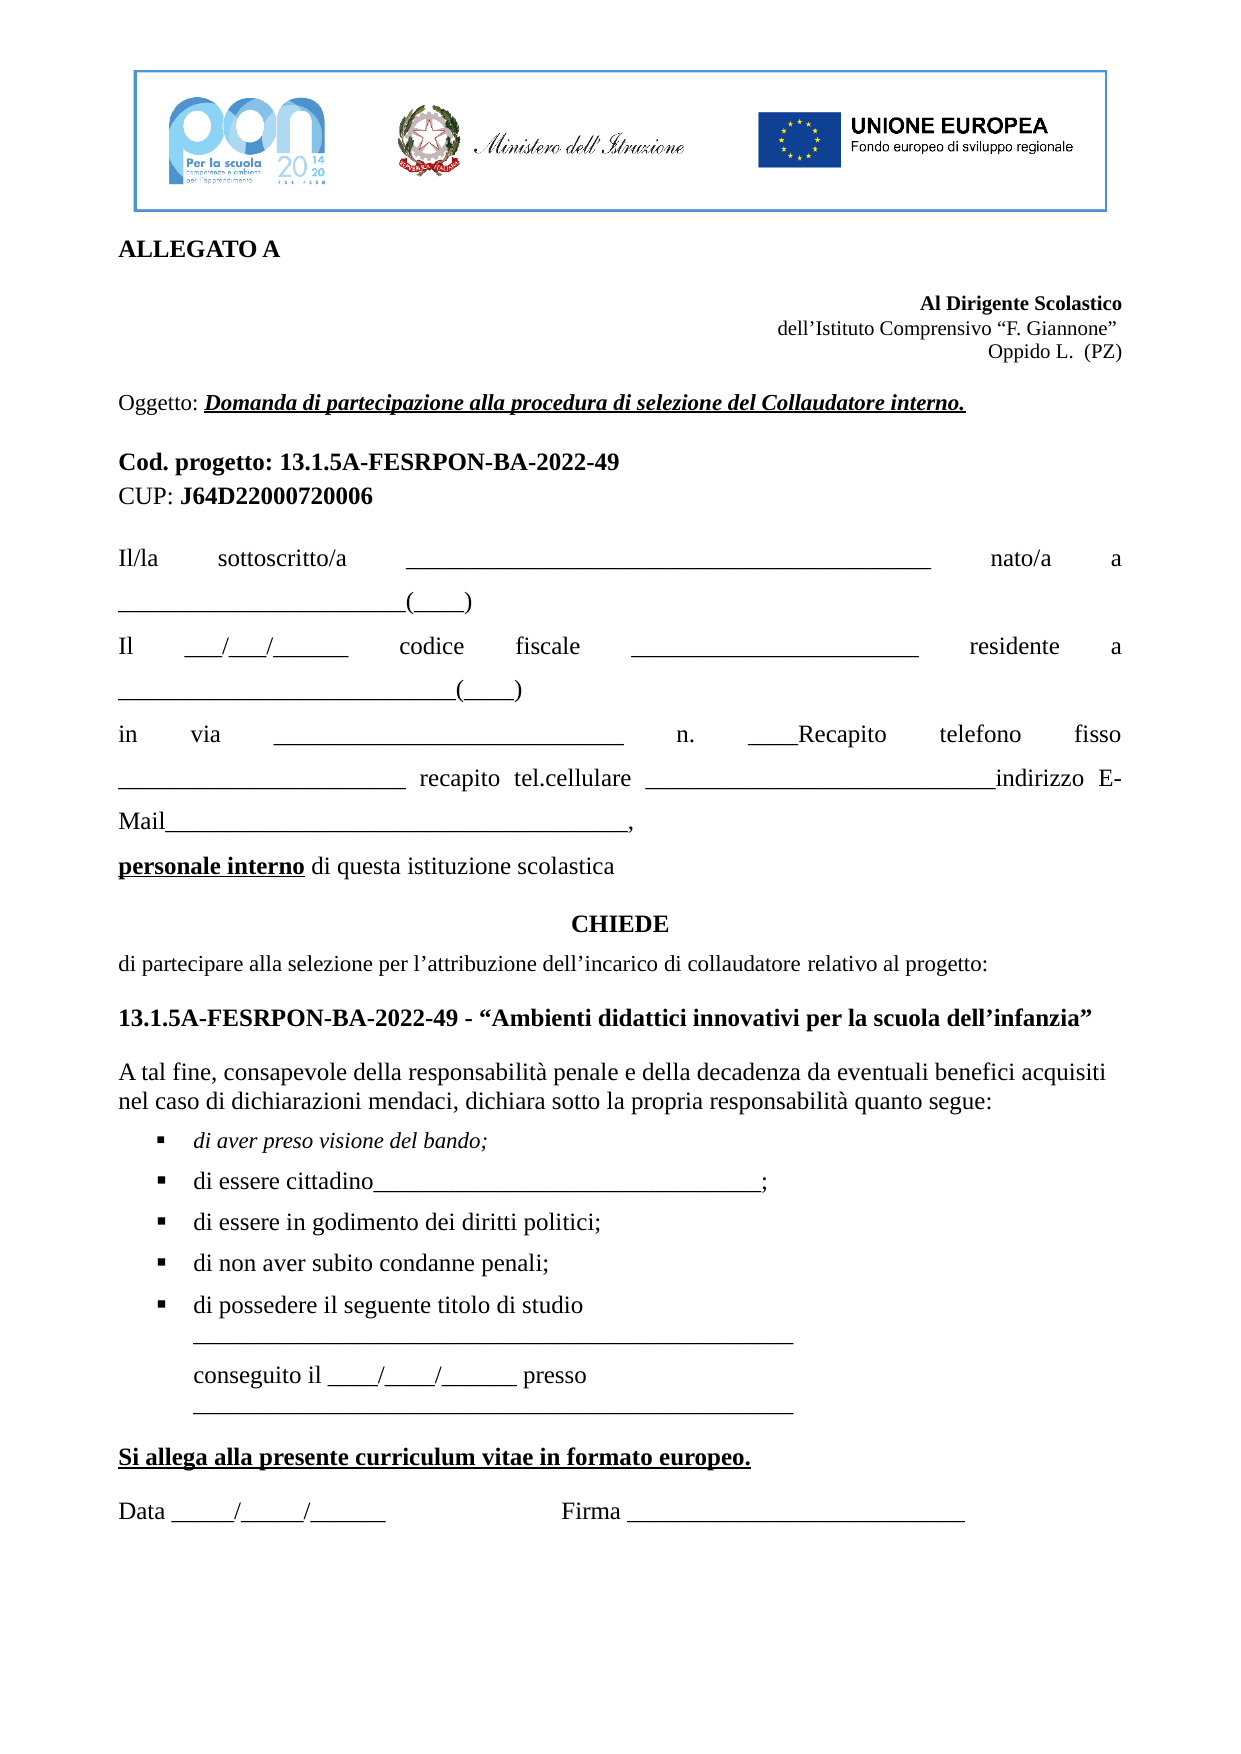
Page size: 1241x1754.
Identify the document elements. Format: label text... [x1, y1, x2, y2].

text Si allega alla presente curriculum vitae in formato europeo. [118, 1442, 1122, 1471]
text ALLEGATO A [118, 234, 1122, 263]
list di non aver subito condanne penali; [156, 1248, 1122, 1277]
text Cod. progetto: 13.1.5A-FESRPON-BA-2022-49 [118, 447, 1122, 476]
text Oppido L. (PZ) [118, 339, 1122, 363]
text CHIEDE [118, 909, 1122, 937]
list di essere in godimento dei diritti politici; [156, 1207, 1122, 1236]
list di aver preso visione del bando; [155, 1127, 1122, 1153]
text conseguito il ____/____/______ presso ________________________________________________ [193, 1360, 1122, 1417]
text 13.1.5A-FESRPON-BA-2022-49 - “Ambienti didattici innovativi per la scuola dell’infanzia” [118, 1003, 1122, 1032]
text CUP: J64D22000720006 [118, 476, 1122, 509]
text A tal fine, consapevole della responsabilità penale e della decadenza da eventuali benefici acquisiti nel caso di dichiarazioni mendaci, dichiara sotto la propria responsabilità quanto segue: [118, 1057, 1122, 1115]
text Il ___/___/______ codice fiscale _______________________ residente a ___________________________(____) [118, 631, 1122, 703]
text dell’Istituto Comprensivo “F. Giannone” [118, 315, 1122, 339]
text in via ____________________________ n. ____Recapito telefono fisso _______________________ recapito tel.cellulare ____________________________indirizzo E-Mail_____________________________________, [118, 719, 1122, 834]
list di essere cittadino_______________________________; [156, 1166, 1122, 1195]
picture [133, 70, 1108, 212]
list di possedere il seguente titolo di studio ________________________________________________ [156, 1290, 1122, 1347]
subtitle Oggetto: Domanda di partecipazione alla procedura di selezione del Collaudatore interno. [118, 388, 1122, 415]
text di partecipare alla selezione per l’attribuzione dell’incarico di collaudatore relativo al progetto: [118, 950, 1122, 976]
text Data _____/_____/______ Firma ___________________________ [118, 1496, 1122, 1525]
text personale interno di questa istituzione scolastica [118, 851, 1122, 880]
text Il/la sottoscritto/a __________________________________________ nato/a a _______________________(____) [118, 543, 1122, 615]
text Al Dirigente Scolastico [708, 291, 1122, 315]
